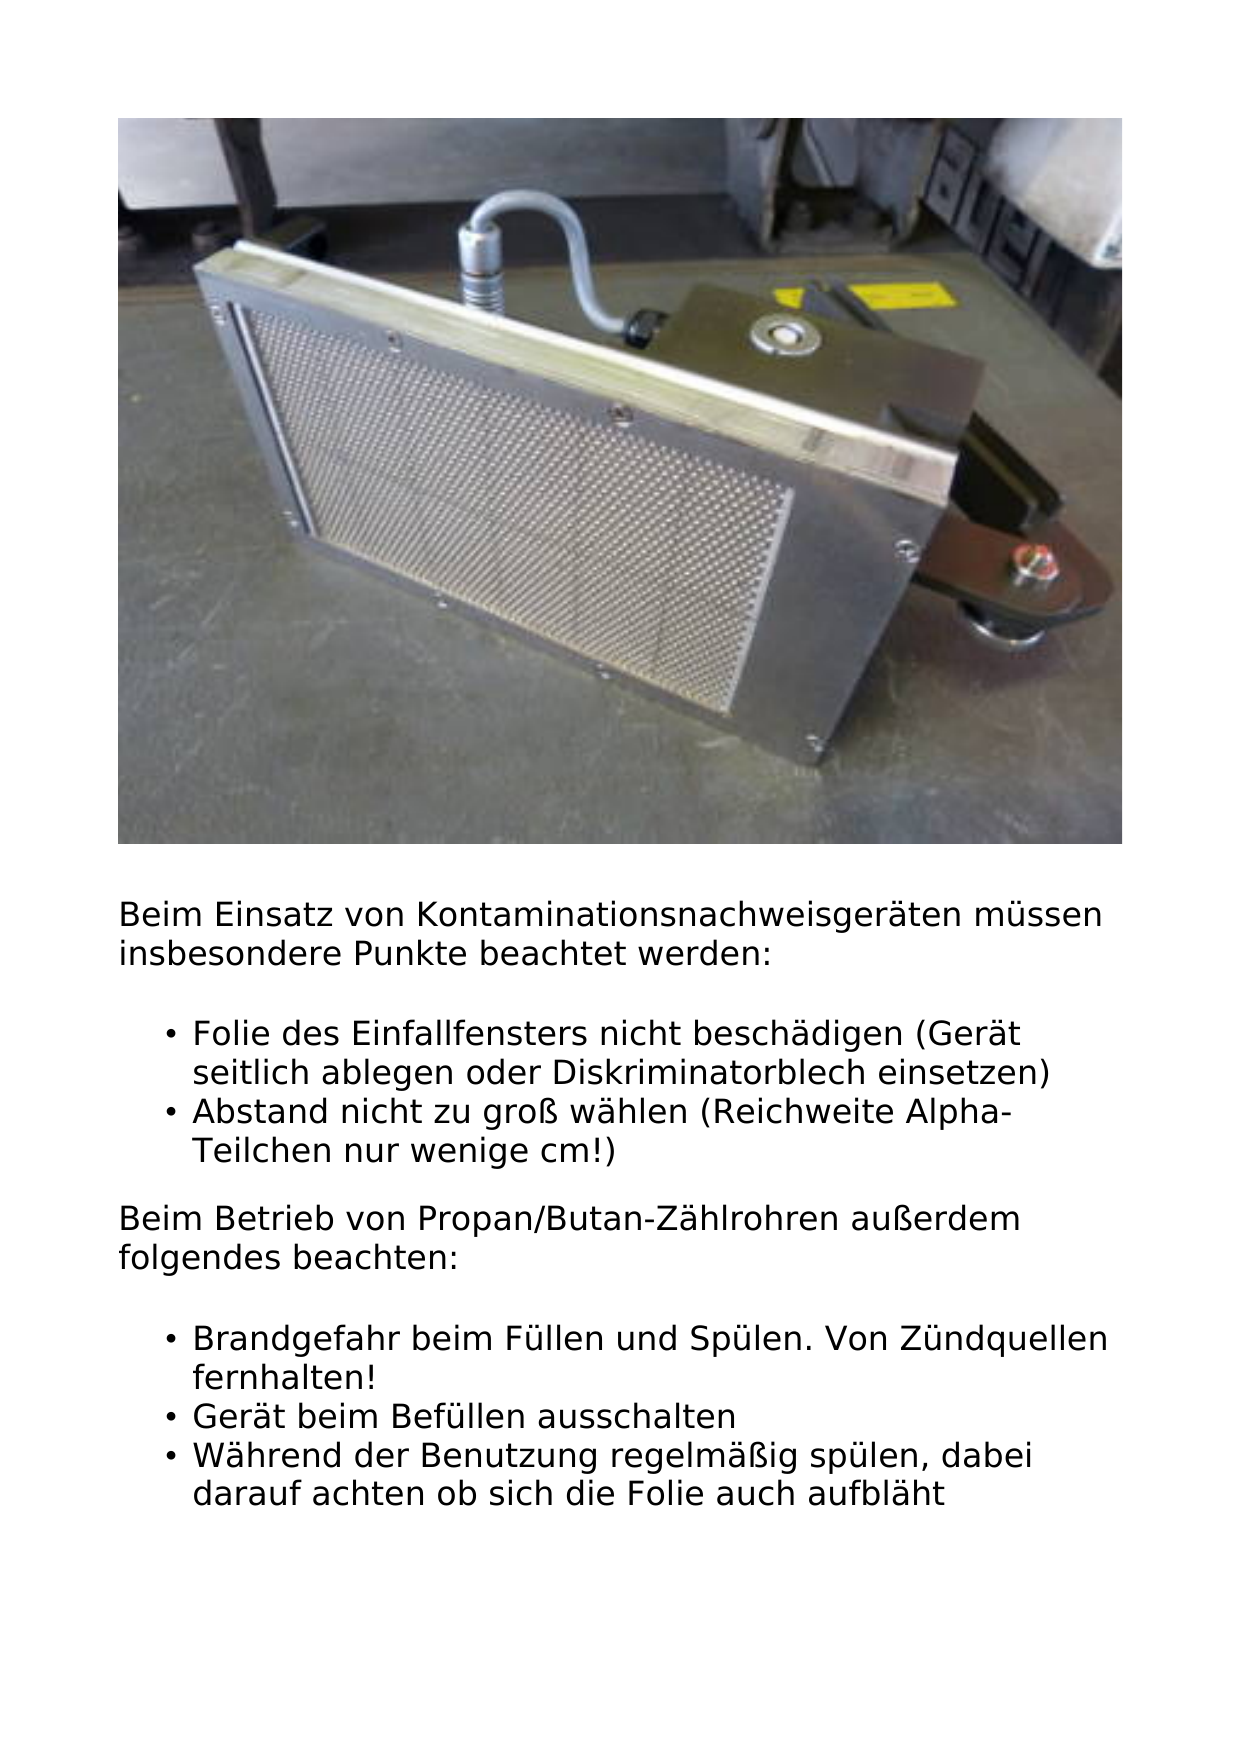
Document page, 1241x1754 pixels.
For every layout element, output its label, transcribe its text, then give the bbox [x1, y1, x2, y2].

list Während der Benutzung regelmäßig spülen, dabei darauf achten ob sich die Folie auch aufbläht [177, 1436, 1122, 1514]
picture [118, 118, 1123, 844]
list Brandgefahr beim Füllen und Spülen. Von Zündquellen fernhalten! [177, 1319, 1122, 1397]
list Abstand nicht zu groß wählen (Reichweite Alpha-Teilchen nur wenige cm!) [177, 1093, 1122, 1170]
list Gerät beim Befüllen ausschalten [177, 1397, 1122, 1436]
list Folie des Einfallfensters nicht beschädigen (Gerät seitlich ablegen oder Diskriminatorblech einsetzen) [177, 1015, 1122, 1093]
text Beim Einsatz von Kontaminationsnachweisgeräten müssen insbesondere Punkte beachtet werden: [118, 895, 1122, 973]
text Beim Betrieb von Propan/Butan-Zählrohren außerdem folgendes beachten: [118, 1200, 1122, 1277]
